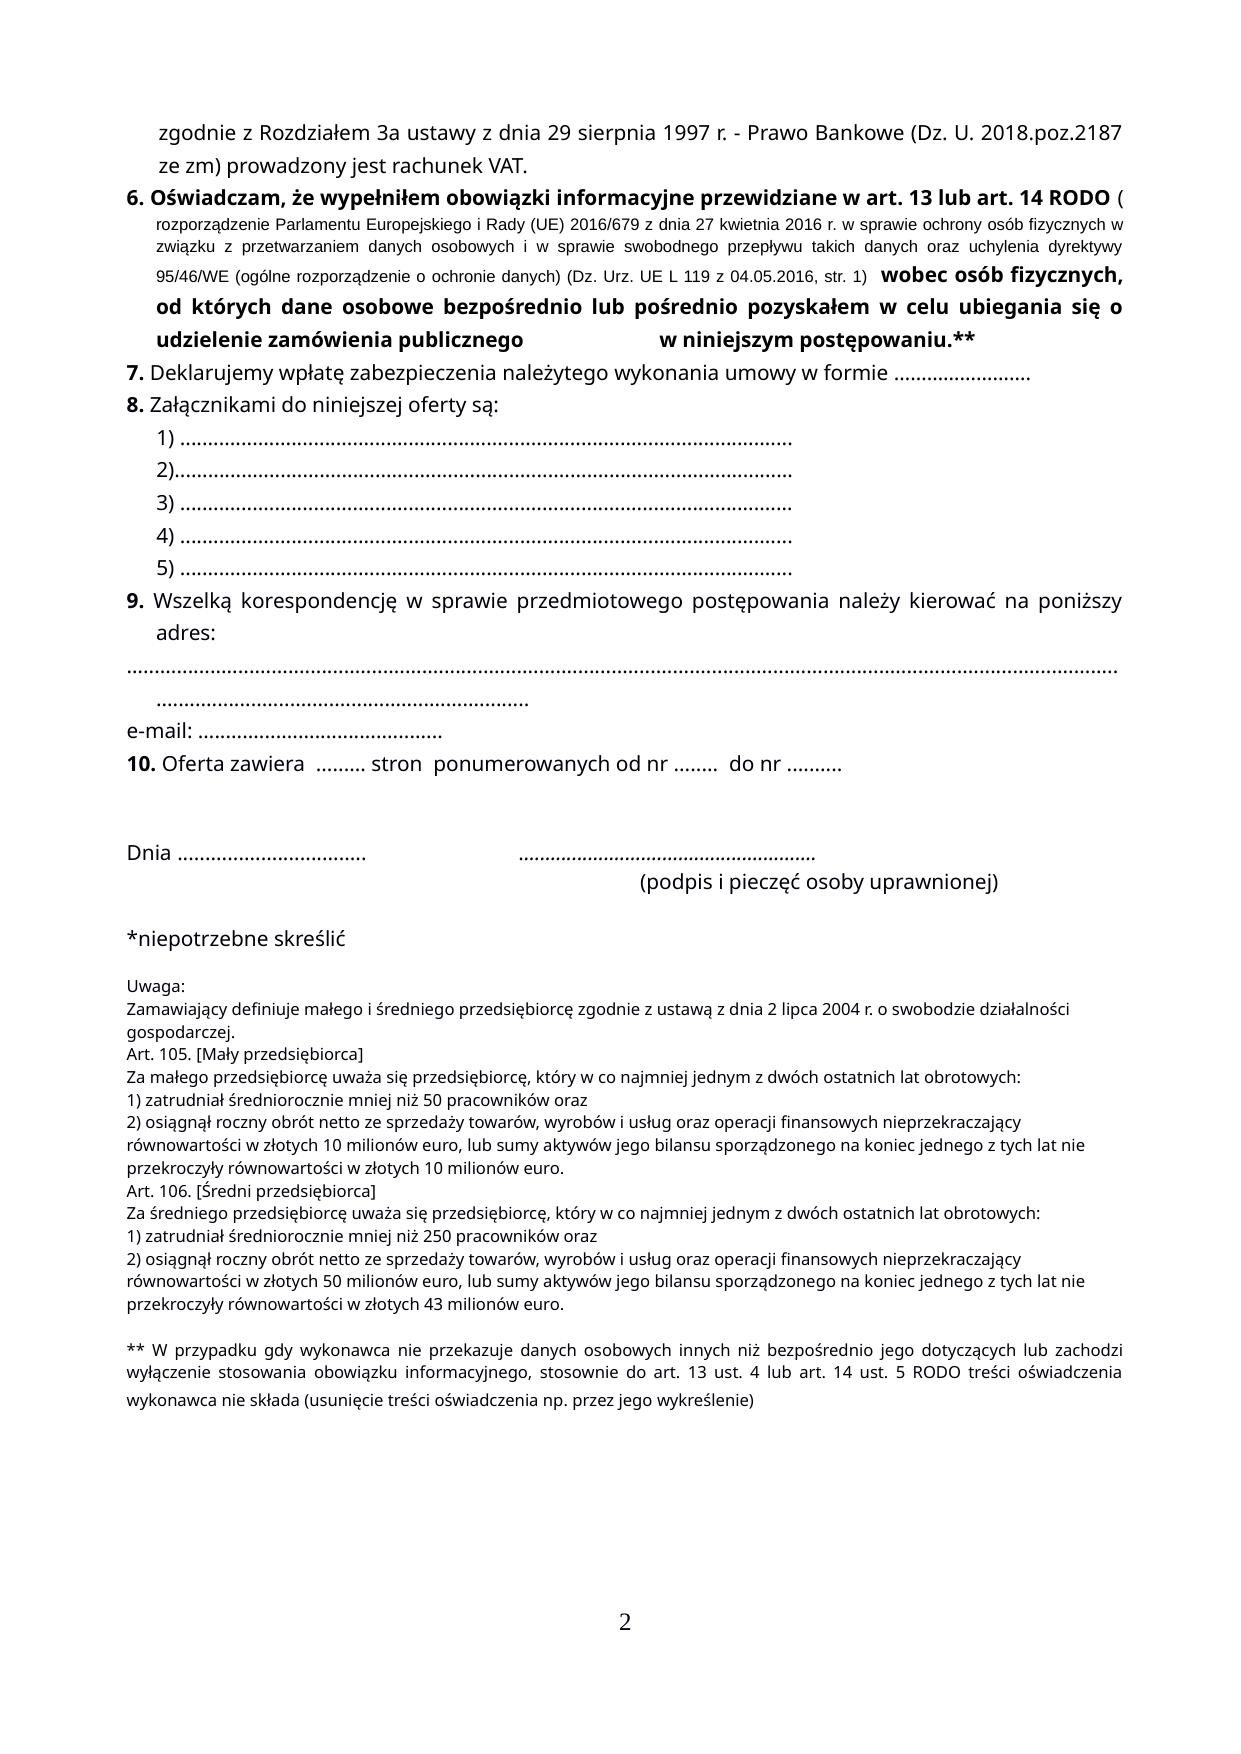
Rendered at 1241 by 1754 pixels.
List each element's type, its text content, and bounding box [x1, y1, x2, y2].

text 1) .............................................................................................................. [156, 423, 1124, 451]
text Uwaga: [126, 975, 1124, 998]
text 9. Wszelką korespondencję w sprawie przedmiotowego postępowania należy kierować na poniższy adres: [126, 586, 1124, 647]
text równowartości w złotych 50 milionów euro, lub sumy aktywów jego bilansu sporządzonego na koniec jednego z tych lat nie przekroczyły równowartości w złotych 43 milionów euro. [126, 1270, 1124, 1316]
text (podpis i pieczęć osoby uprawnionej) [126, 867, 1124, 895]
text 2)............................................................................................................... [156, 456, 1124, 484]
text *niepotrzebne skreślić [126, 924, 1124, 952]
text równowartości w złotych 10 milionów euro, lub sumy aktywów jego bilansu sporządzonego na koniec jednego z tych lat nie przekroczyły równowartości w złotych 10 milionów euro. [126, 1134, 1124, 1179]
text 2) osiągnął roczny obrót netto ze sprzedaży towarów, wyrobów i usług oraz operacji finansowych nieprzekraczający [126, 1247, 1124, 1270]
text 10. Oferta zawiera ......... stron ponumerowanych od nr ........ do nr .......... [126, 749, 1124, 777]
text 2) osiągnął roczny obrót netto ze sprzedaży towarów, wyrobów i usług oraz operacji finansowych nieprzekraczający [126, 1111, 1124, 1134]
text 5) .............................................................................................................. [156, 553, 1124, 582]
text ….................................................................................................................................................................................................................................................. [126, 651, 1124, 712]
text 8. Załącznikami do niniejszej oferty są: [126, 390, 1124, 419]
text 7. Deklarujemy wpłatę zabezpieczenia należytego wykonania umowy w formie ……………………. [126, 358, 1124, 386]
text 4) .............................................................................................................. [156, 521, 1124, 549]
text 1) zatrudniał średniorocznie mniej niż 50 pracowników oraz [126, 1088, 1124, 1111]
text Za średniego przedsiębiorcę uważa się przedsiębiorcę, który w co najmniej jednym z dwóch ostatnich lat obrotowych: [126, 1202, 1124, 1225]
text Art. 106. [Średni przedsiębiorca] [126, 1179, 1124, 1202]
text Dnia .................................. ........................................................ [126, 838, 1124, 867]
text 3) ...........................................................................................................… [156, 488, 1124, 517]
text Art. 105. [Mały przedsiębiorca] [126, 1043, 1124, 1066]
text 1) zatrudniał średniorocznie mniej niż 250 pracowników oraz [126, 1225, 1124, 1247]
text Zamawiający definiuje małego i średniego przedsiębiorcę zgodnie z ustawą z dnia 2 lipca 2004 r. o swobodzie działalności gospodarczej. [126, 998, 1124, 1043]
text Za małego przedsiębiorcę uważa się przedsiębiorcę, który w co najmniej jednym z dwóch ostatnich lat obrotowych: [126, 1066, 1124, 1088]
text e-mail: …......................................... [126, 716, 1124, 745]
text ** W przypadku gdy wykonawca nie przekazuje danych osobowych innych niż bezpośrednio jego dotyczących lub zachodzi wyłączenie stosowania obowiązku informacyjnego, stosownie do art. 13 ust. 4 lub art. 14 ust. 5 RODO treści oświadczenia wykonawca nie składa (usunięcie treści oświadczenia np. przez jego wykreślenie) [126, 1338, 1124, 1412]
text zgodnie z Rozdziałem 3a ustawy z dnia 29 sierpnia 1997 r. - Prawo Bankowe (Dz. U. 2018.poz.2187 ze zm) prowadzony jest rachunek VAT. [126, 118, 1124, 179]
text 6. Oświadczam, że wypełniłem obowiązki informacyjne przewidziane w art. 13 lub art. 14 RODO ( rozporządzenie Parlamentu Europejskiego i Rady (UE) 2016/679 z dnia 27 kwietnia 2016 r. w sprawie ochrony osób fizycznych w związku z przetwarzaniem danych osobowych i w sprawie swobodnego przepływu takich danych oraz uchylenia dyrektywy 95/46/WE (ogólne rozporządzenie o ochronie danych) (Dz. Urz. UE L 119 z 04.05.2016, str. 1) wobec osób fizycznych, od których dane osobowe bezpośrednio lub pośrednio pozyskałem w celu ubiegania się o udzielenie zamówienia publicznego w niniejszym postępowaniu.** [126, 183, 1124, 353]
